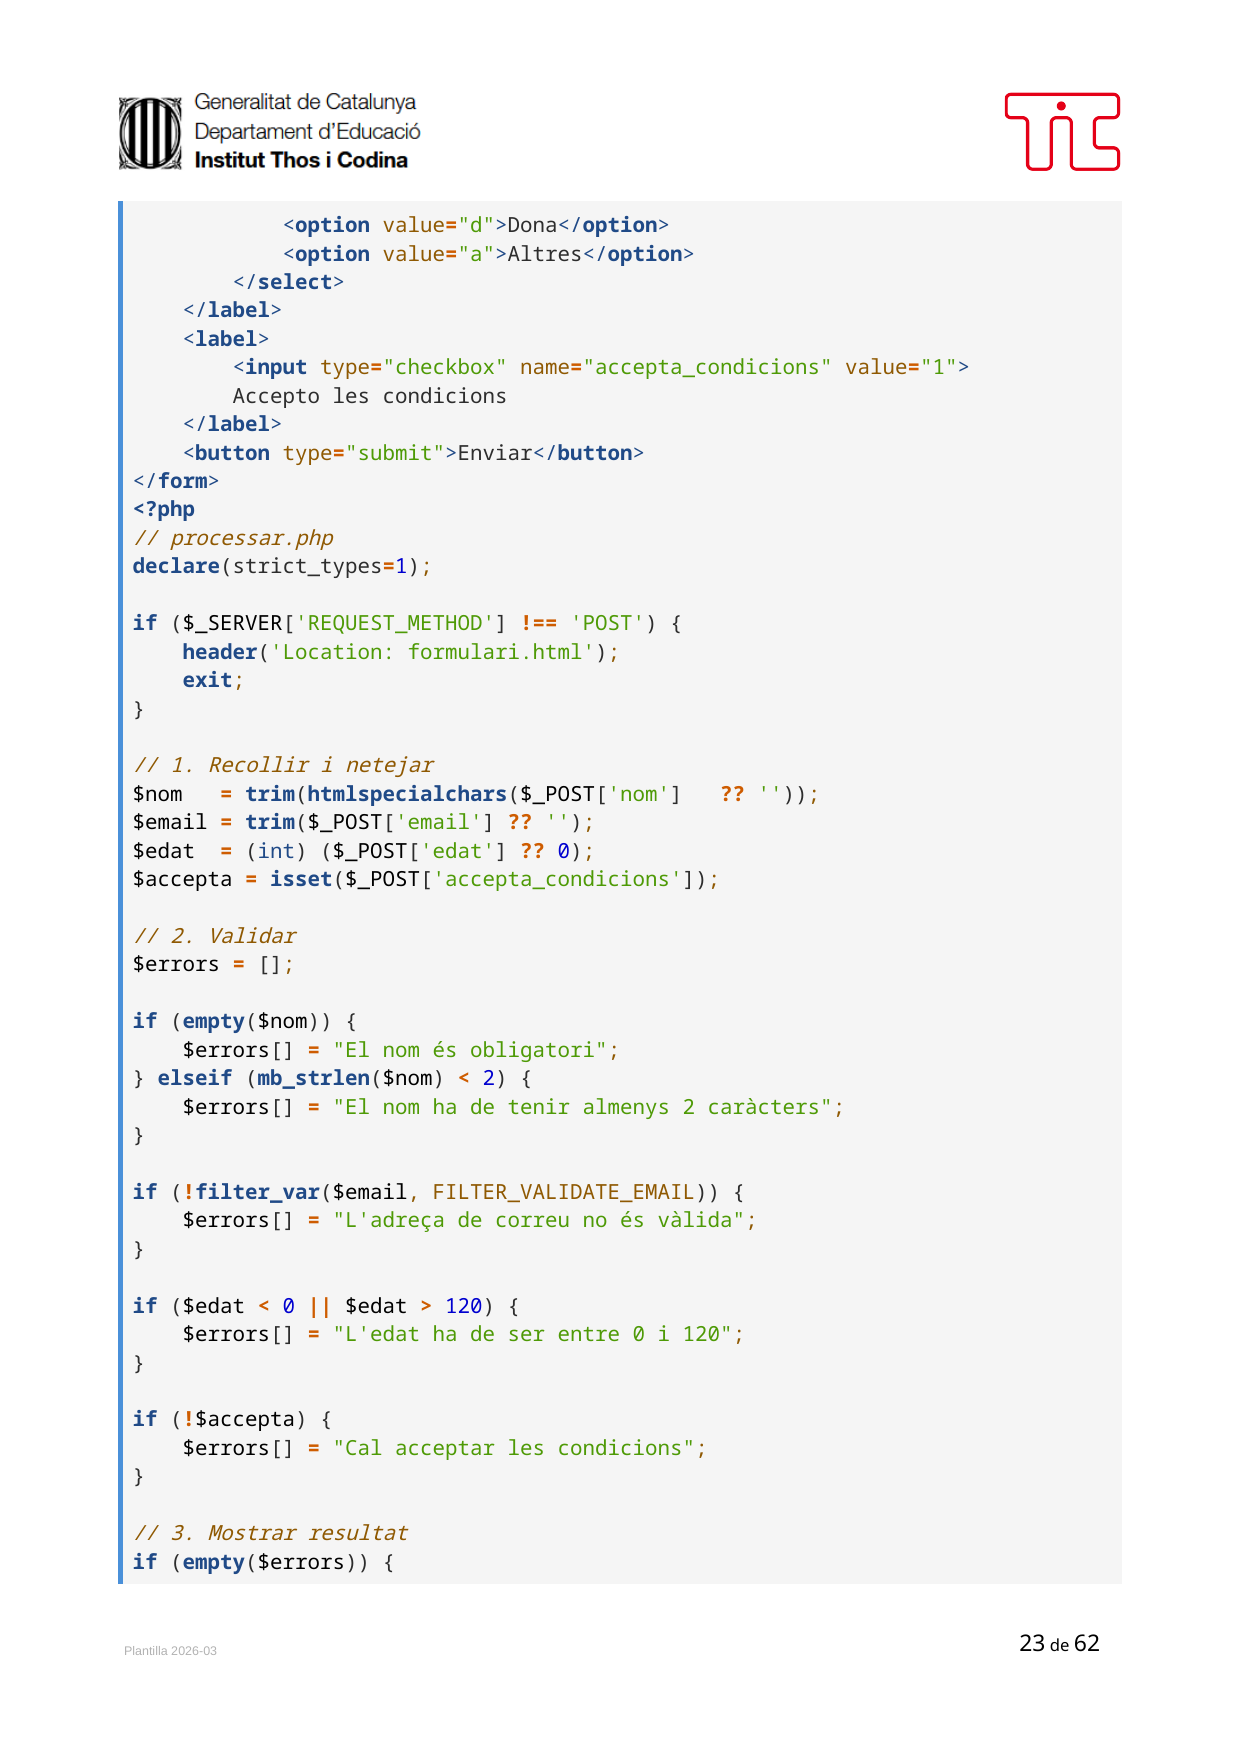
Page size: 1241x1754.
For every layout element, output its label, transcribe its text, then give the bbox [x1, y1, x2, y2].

text $email = trim($_POST['email'] ?? ''); [123, 807, 1122, 836]
text } [123, 1234, 1122, 1262]
text $errors[] = "El nom ha de tenir almenys 2 caràcters"; [123, 1092, 1122, 1120]
text <input type="checkbox" name="accepta_condicions" value="1"> [123, 352, 1122, 381]
text $edat = (int) ($_POST['edat'] ?? 0); [123, 836, 1122, 864]
text </label> [123, 296, 1122, 324]
text Accepto les condicions [123, 381, 1122, 409]
text $accepta = isset($_POST['accepta_condicions']); [123, 864, 1122, 893]
text $errors[] = "L'adreça de correu no és vàlida"; [123, 1206, 1122, 1234]
text $errors = []; [123, 949, 1122, 978]
text // 3. Mostrar resultat [123, 1518, 1122, 1547]
text $nom = trim(htmlspecialchars($_POST['nom'] ?? '')); [123, 779, 1122, 807]
text // 2. Validar [123, 921, 1122, 949]
text </label> [123, 409, 1122, 438]
text <option value="a">Altres</option> [123, 239, 1122, 267]
text $errors[] = "El nom és obligatori"; [123, 1035, 1122, 1063]
text } [123, 1348, 1122, 1376]
text if (empty($errors)) { [123, 1547, 1122, 1584]
text if (!$accepta) { [123, 1404, 1122, 1433]
text // processar.php [123, 523, 1122, 551]
text } [123, 694, 1122, 722]
text header('Location: formulari.html'); [123, 637, 1122, 665]
text } elseif (mb_strlen($nom) < 2) { [123, 1063, 1122, 1092]
text if (!filter_var($email, FILTER_VALIDATE_EMAIL)) { [123, 1177, 1122, 1206]
text </select> [123, 267, 1122, 296]
text <label> [123, 324, 1122, 352]
text if ($edat < 0 || $edat > 120) { [123, 1291, 1122, 1319]
text } [123, 1120, 1122, 1149]
text $errors[] = "L'edat ha de ser entre 0 i 120"; [123, 1319, 1122, 1348]
text exit; [123, 665, 1122, 694]
picture [1004, 92, 1123, 171]
text if ($_SERVER['REQUEST_METHOD'] !== 'POST') { [123, 608, 1122, 637]
text declare(strict_types=1); [123, 551, 1122, 580]
text <button type="submit">Enviar</button> [123, 438, 1122, 466]
text $errors[] = "Cal acceptar les condicions"; [123, 1433, 1122, 1461]
picture [118, 92, 422, 171]
text </form> [123, 466, 1122, 494]
text <?php [123, 494, 1122, 523]
text // 1. Recollir i netejar [123, 751, 1122, 779]
text <option value="d">Dona</option> [123, 201, 1122, 239]
text if (empty($nom)) { [123, 1006, 1122, 1035]
text } [123, 1461, 1122, 1490]
